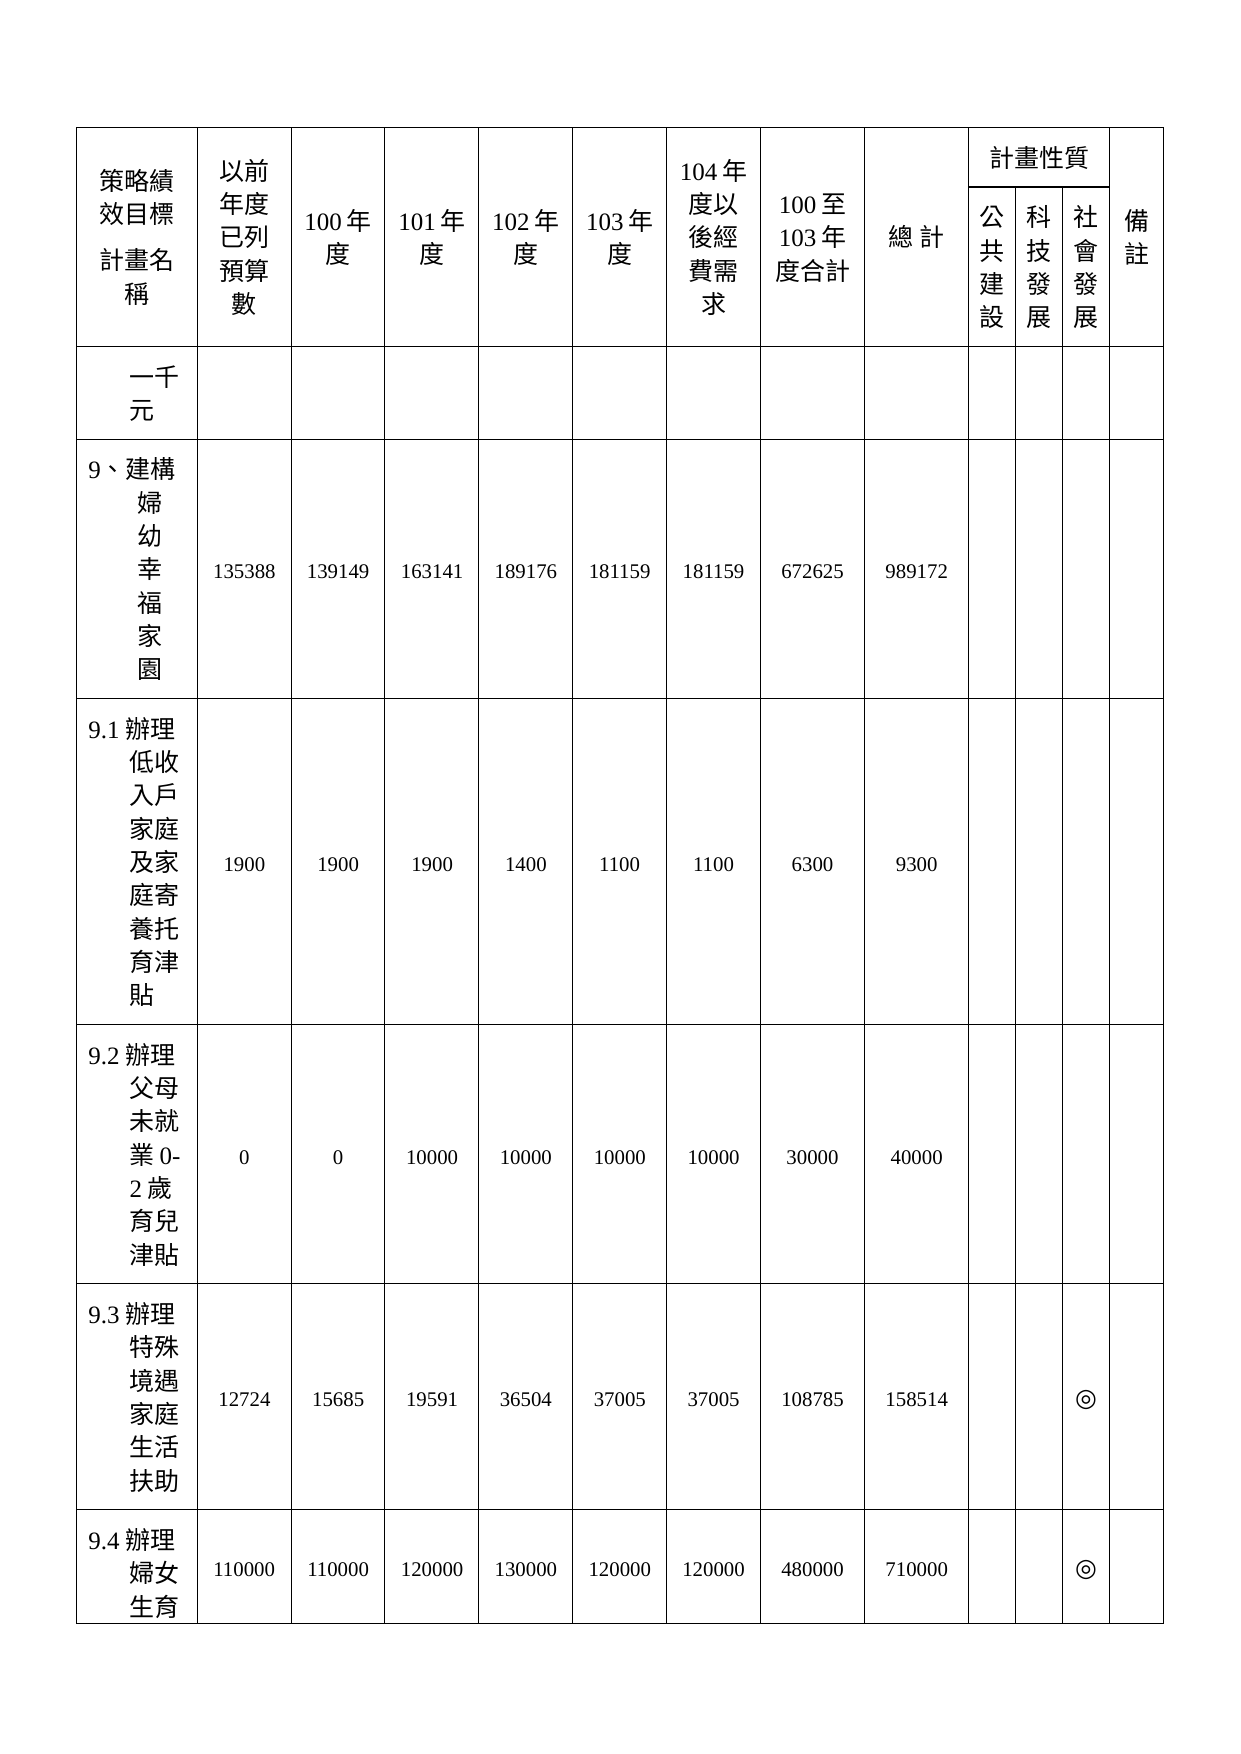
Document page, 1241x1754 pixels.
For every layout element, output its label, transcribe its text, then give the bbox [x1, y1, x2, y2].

table_cell [1016, 347, 1062, 438]
table_cell 139149 [292, 440, 384, 698]
table_cell 130000 [479, 1510, 572, 1623]
table_cell 0 [292, 1025, 384, 1283]
table_cell 建構婦幼幸福家園 [77, 440, 197, 698]
table_header 100年度 [292, 128, 384, 346]
table_cell 公共建設 [969, 188, 1015, 346]
table_header 103年度 [573, 128, 666, 346]
table_cell 110000 [198, 1510, 291, 1623]
table_cell [1110, 1510, 1163, 1623]
table_header 計畫性質 [969, 128, 1109, 186]
table_cell 1100 [667, 699, 760, 1024]
table_header 102年度 [479, 128, 572, 346]
table_cell 9300 [865, 699, 968, 1024]
table_cell [573, 347, 666, 438]
table_cell 10000 [573, 1025, 666, 1283]
table_cell 120000 [667, 1510, 760, 1623]
table_cell 9.1 辦理低收入戶家庭及家庭寄養托育津貼 [77, 699, 197, 1024]
table_cell 480000 [761, 1510, 864, 1623]
table_header 100至103年度合計 [761, 128, 864, 346]
table_cell [1016, 1025, 1062, 1283]
table_cell 189176 [479, 440, 572, 698]
table_cell 120000 [385, 1510, 478, 1623]
table_cell [1016, 699, 1062, 1024]
table_cell [1110, 440, 1163, 698]
table_cell [1016, 1284, 1062, 1509]
table_cell ◎ [1063, 1510, 1109, 1623]
table_cell [969, 1025, 1015, 1283]
table_cell 40000 [865, 1025, 968, 1283]
table_cell 6300 [761, 699, 864, 1024]
table_cell 1900 [198, 699, 291, 1024]
table_cell 1100 [573, 699, 666, 1024]
table_cell 36504 [479, 1284, 572, 1509]
table_cell [1110, 1025, 1163, 1283]
table_cell [1063, 1025, 1109, 1283]
table_cell 9.3 辦理特殊境遇家庭生活扶助 [77, 1284, 197, 1509]
table_cell [198, 347, 291, 438]
table_cell [385, 347, 478, 438]
table_cell [969, 347, 1015, 438]
table_cell [1063, 347, 1109, 438]
table_cell [865, 347, 968, 438]
table_cell [969, 1510, 1015, 1623]
table_cell ◎ [1063, 1284, 1109, 1509]
table_cell 989172 [865, 440, 968, 698]
table_cell [1016, 440, 1062, 698]
table_cell 科技發展 [1016, 188, 1062, 346]
table_cell [969, 699, 1015, 1024]
table_cell 37005 [667, 1284, 760, 1509]
table_cell 181159 [573, 440, 666, 698]
table_cell [1110, 1284, 1163, 1509]
table_cell 110000 [292, 1510, 384, 1623]
table_cell [1063, 699, 1109, 1024]
table_cell 672625 [761, 440, 864, 698]
table_cell 15685 [292, 1284, 384, 1509]
table_cell [479, 347, 572, 438]
table_cell 10000 [667, 1025, 760, 1283]
table_cell [1016, 1510, 1062, 1623]
table_cell 120000 [573, 1510, 666, 1623]
table_cell 1900 [385, 699, 478, 1024]
table_cell [1063, 440, 1109, 698]
table_cell 10000 [385, 1025, 478, 1283]
table_header 101年度 [385, 128, 478, 346]
table_cell 0 [198, 1025, 291, 1283]
table_cell [1110, 347, 1163, 438]
table_cell 19591 [385, 1284, 478, 1509]
table_cell 37005 [573, 1284, 666, 1509]
table_cell 一千元 [77, 347, 197, 438]
table_header 策略績效目標 計畫名稱 [77, 128, 197, 346]
table_cell 9.2 辦理父母未就業0-2歲育兒津貼 [77, 1025, 197, 1283]
table_cell 163141 [385, 440, 478, 698]
table_cell 9.4 辦理婦女生育 [77, 1510, 197, 1623]
table_header 總 計 [865, 128, 968, 346]
table_cell 181159 [667, 440, 760, 698]
table_header 104年度以後經費需求 [667, 128, 760, 346]
table_cell 158514 [865, 1284, 968, 1509]
table_cell [667, 347, 760, 438]
table_cell [1110, 699, 1163, 1024]
table_cell 135388 [198, 440, 291, 698]
table_cell 12724 [198, 1284, 291, 1509]
table_header 以前年度已列預算數 [198, 128, 291, 346]
table_cell [761, 347, 864, 438]
table_cell 710000 [865, 1510, 968, 1623]
table_cell [292, 347, 384, 438]
table_cell [969, 1284, 1015, 1509]
table_cell 30000 [761, 1025, 864, 1283]
table_cell 1400 [479, 699, 572, 1024]
table_cell 1900 [292, 699, 384, 1024]
table_cell 社會發展 [1063, 188, 1109, 346]
table_cell 108785 [761, 1284, 864, 1509]
table_header 備註 [1110, 128, 1163, 346]
table_cell 10000 [479, 1025, 572, 1283]
table_cell [969, 440, 1015, 698]
